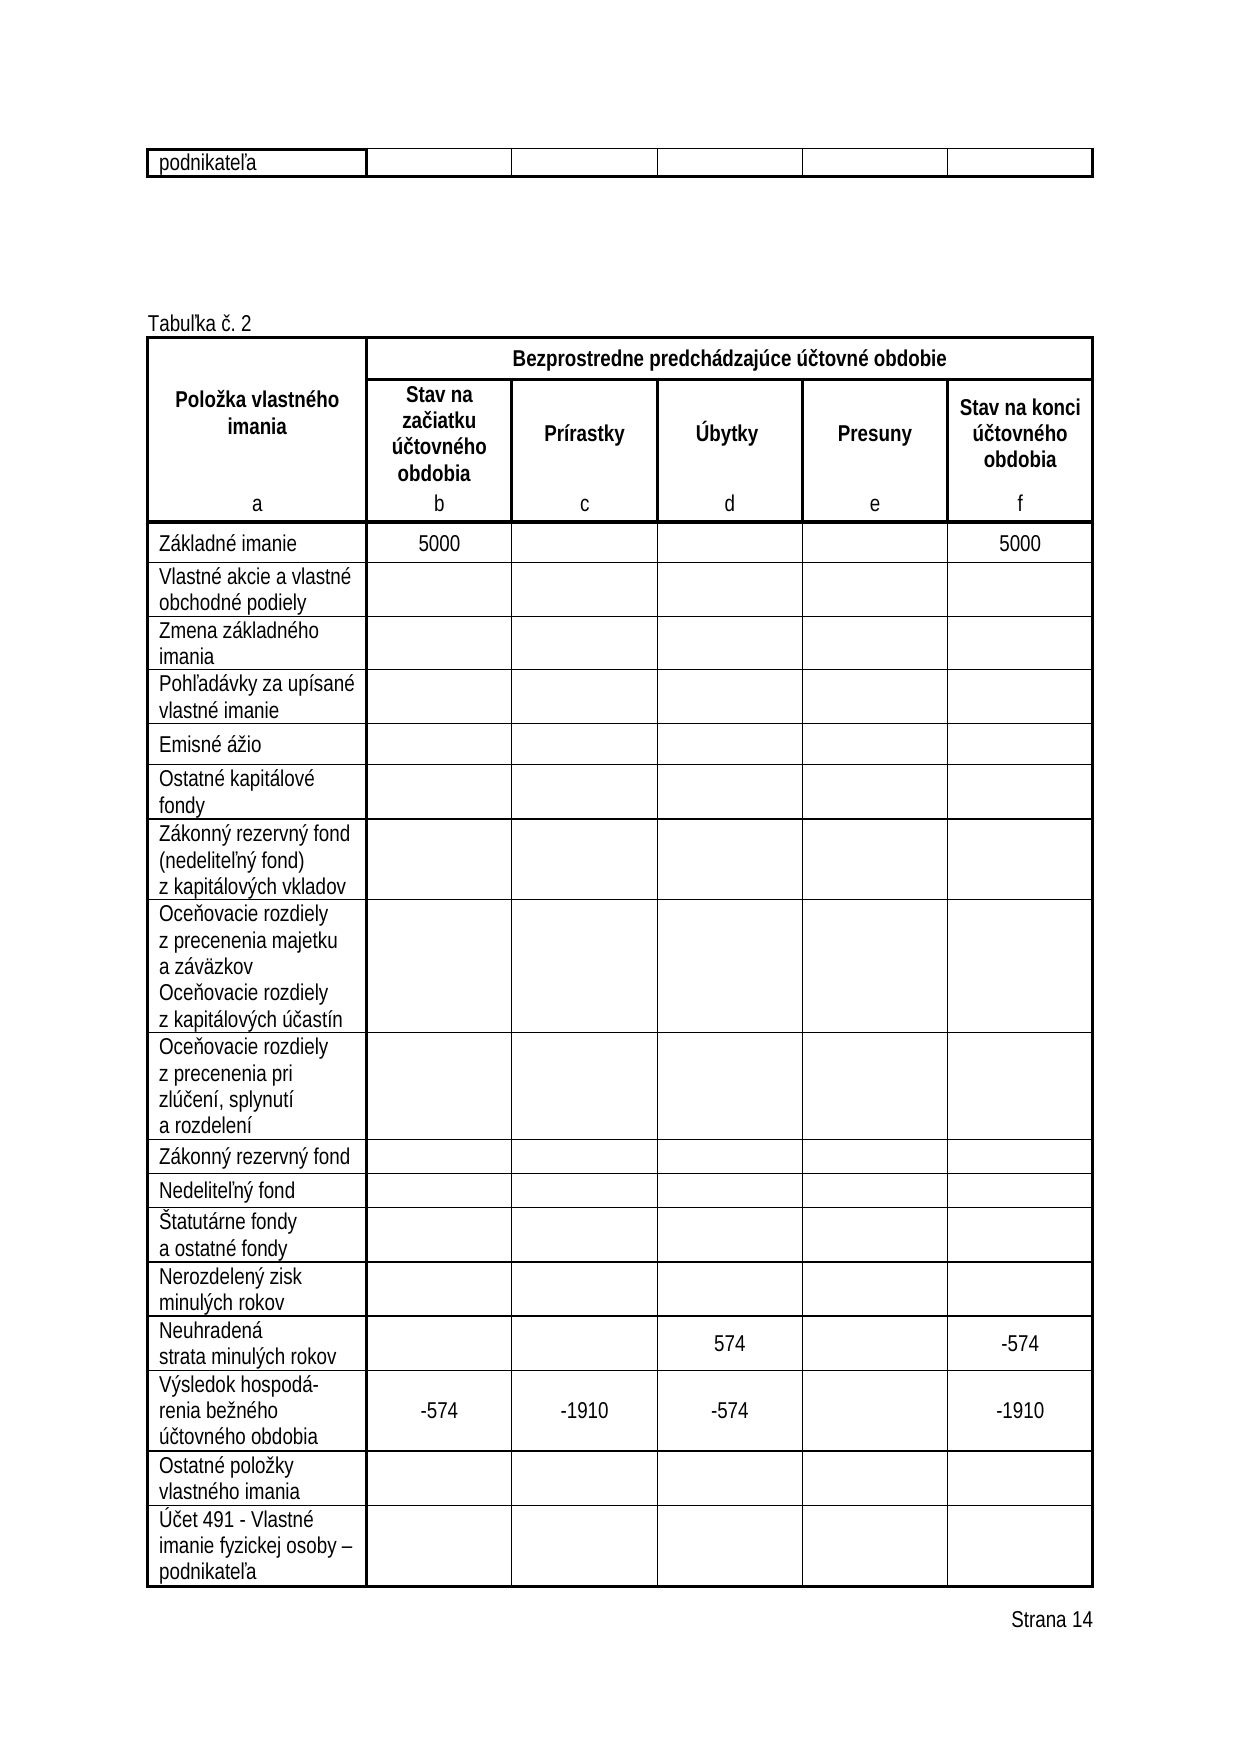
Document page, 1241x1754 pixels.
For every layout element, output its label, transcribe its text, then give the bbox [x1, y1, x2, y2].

table_cell Nerozdelený zisk minulých rokov [149, 1263, 365, 1315]
table_cell [948, 979, 1091, 1032]
table_cell Základné imanie [149, 524, 365, 562]
table_cell -574 [368, 1371, 511, 1450]
table_cell [948, 670, 1091, 723]
table_cell [658, 617, 802, 669]
table_cell [803, 900, 947, 979]
table_cell [948, 820, 1091, 899]
table_cell [658, 1033, 802, 1138]
table_cell Úbytky [659, 381, 801, 486]
table_cell [368, 617, 511, 669]
table_cell [948, 563, 1091, 616]
table_cell [368, 1452, 511, 1504]
table_cell [368, 1506, 511, 1584]
table_cell [948, 1033, 1091, 1138]
table_cell [803, 149, 947, 175]
table_cell [658, 1452, 802, 1504]
table_cell [368, 1033, 511, 1138]
table_cell [803, 1506, 947, 1584]
table_cell [368, 724, 511, 764]
table_cell [512, 617, 657, 669]
table_cell [948, 1140, 1091, 1173]
table_cell [368, 1174, 511, 1207]
table_header Položka vlastného imania [149, 339, 365, 486]
table_cell b [368, 486, 510, 520]
table_cell Ostatné kapitálové fondy [149, 765, 365, 818]
table_cell d [659, 486, 801, 520]
table_cell [512, 1208, 657, 1261]
table_cell f [949, 486, 1091, 520]
table_cell [948, 900, 1091, 979]
table_cell Zmena základného imania [149, 617, 365, 669]
text Tabuľka č. 2 [148, 310, 1093, 336]
table_cell [803, 563, 947, 616]
table_cell [512, 1033, 657, 1138]
table_cell [948, 1263, 1091, 1315]
table_cell [658, 524, 802, 562]
table_cell [368, 1140, 511, 1173]
table_cell [803, 1140, 947, 1173]
table_cell -1910 [948, 1371, 1091, 1450]
table_cell [512, 820, 657, 899]
table_cell [803, 979, 947, 1032]
table_cell Pohľadávky za upísané vlastné imanie [149, 670, 365, 723]
table_cell [658, 1263, 802, 1315]
table_cell Zákonný rezervný fond (nedeliteľný fond) z kapitálových vkladov [149, 820, 365, 899]
table_header Bezprostredne predchádzajúce účtovné obdobie [368, 339, 1091, 377]
table_cell [512, 149, 657, 175]
table_cell [948, 1208, 1091, 1261]
table_cell [512, 563, 657, 616]
table_cell [948, 765, 1091, 818]
table_cell [948, 1452, 1091, 1504]
table_cell [803, 670, 947, 723]
table_cell [512, 979, 657, 1032]
table_cell Nedeliteľný fond [149, 1174, 365, 1207]
table_cell [803, 1452, 947, 1504]
table_cell [948, 617, 1091, 669]
table_cell a [149, 486, 365, 520]
table_cell [368, 765, 511, 818]
table_cell Vlastné akcie a vlastné obchodné podiely [149, 563, 365, 616]
table_cell [512, 1140, 657, 1173]
table_cell [803, 1033, 947, 1138]
table_cell [948, 1174, 1091, 1207]
table_cell [948, 1506, 1091, 1584]
table_cell -1910 [512, 1371, 657, 1450]
table_cell [948, 724, 1091, 764]
table_cell [512, 1506, 657, 1584]
table_cell [658, 979, 802, 1032]
table_cell [658, 724, 802, 764]
table_cell [512, 900, 657, 979]
table_cell Ostatné položky vlastného imania [149, 1452, 365, 1504]
table_cell [368, 670, 511, 723]
table_cell [512, 724, 657, 764]
table_cell [803, 724, 947, 764]
table_cell [803, 1208, 947, 1261]
table_cell [658, 149, 802, 175]
table_cell -574 [658, 1371, 802, 1450]
table_cell [512, 1317, 657, 1369]
table_cell -574 [948, 1317, 1091, 1369]
table_cell [368, 900, 511, 979]
table_cell [368, 1263, 511, 1315]
table_cell [658, 1208, 802, 1261]
table_cell Neuhradená strata minulých rokov [149, 1317, 365, 1369]
table_cell [803, 524, 947, 562]
table_cell [368, 979, 511, 1032]
table_cell 574 [658, 1317, 802, 1369]
table_cell [658, 900, 802, 979]
table_cell [803, 765, 947, 818]
table_cell [658, 1506, 802, 1584]
table_cell [803, 1317, 947, 1369]
table_cell [803, 820, 947, 899]
table_cell [803, 617, 947, 669]
table_cell [803, 1263, 947, 1315]
table_cell [803, 1371, 947, 1450]
table_cell Stav na začiatku účtovného obdobia [368, 381, 510, 486]
table_cell [512, 670, 657, 723]
table_cell [512, 1174, 657, 1207]
table_cell Oceňovacie rozdiely z kapitálových účastín [149, 979, 365, 1032]
table_cell c [513, 486, 656, 520]
table_cell e [804, 486, 946, 520]
table_cell Oceňovacie rozdiely z precenenia majetku a záväzkov [149, 900, 365, 979]
table_cell [368, 1317, 511, 1369]
table_cell [368, 149, 511, 175]
table_cell Emisné ážio [149, 724, 365, 764]
table_cell [512, 524, 657, 562]
table_cell Stav na konci účtovného obdobia [949, 381, 1091, 486]
table_cell 5000 [368, 524, 511, 562]
table_cell [368, 563, 511, 616]
table_cell Výsledok hospodá-renia bežného účtovného obdobia [149, 1371, 365, 1450]
table_cell Oceňovacie rozdiely z precenenia pri zlúčení, splynutí a rozdelení [149, 1033, 365, 1138]
table_cell [658, 563, 802, 616]
table_cell [512, 765, 657, 818]
table_cell [658, 765, 802, 818]
table_cell [368, 1208, 511, 1261]
table_cell podnikateľa [149, 151, 365, 175]
table_cell Prírastky [513, 381, 656, 486]
table_cell [368, 820, 511, 899]
table_cell [948, 149, 1091, 175]
table_cell Zákonný rezervný fond [149, 1140, 365, 1173]
table_cell [658, 820, 802, 899]
table_cell [658, 1140, 802, 1173]
table_cell Štatutárne fondy a ostatné fondy [149, 1208, 365, 1261]
table_cell [512, 1263, 657, 1315]
table_cell [512, 1452, 657, 1504]
table_cell [658, 670, 802, 723]
table_cell Presuny [804, 381, 946, 486]
table_cell Účet 491 - Vlastné imanie fyzickej osoby –podnikateľa [149, 1506, 365, 1584]
table_cell 5000 [948, 524, 1091, 562]
table_cell [658, 1174, 802, 1207]
table_cell [803, 1174, 947, 1207]
